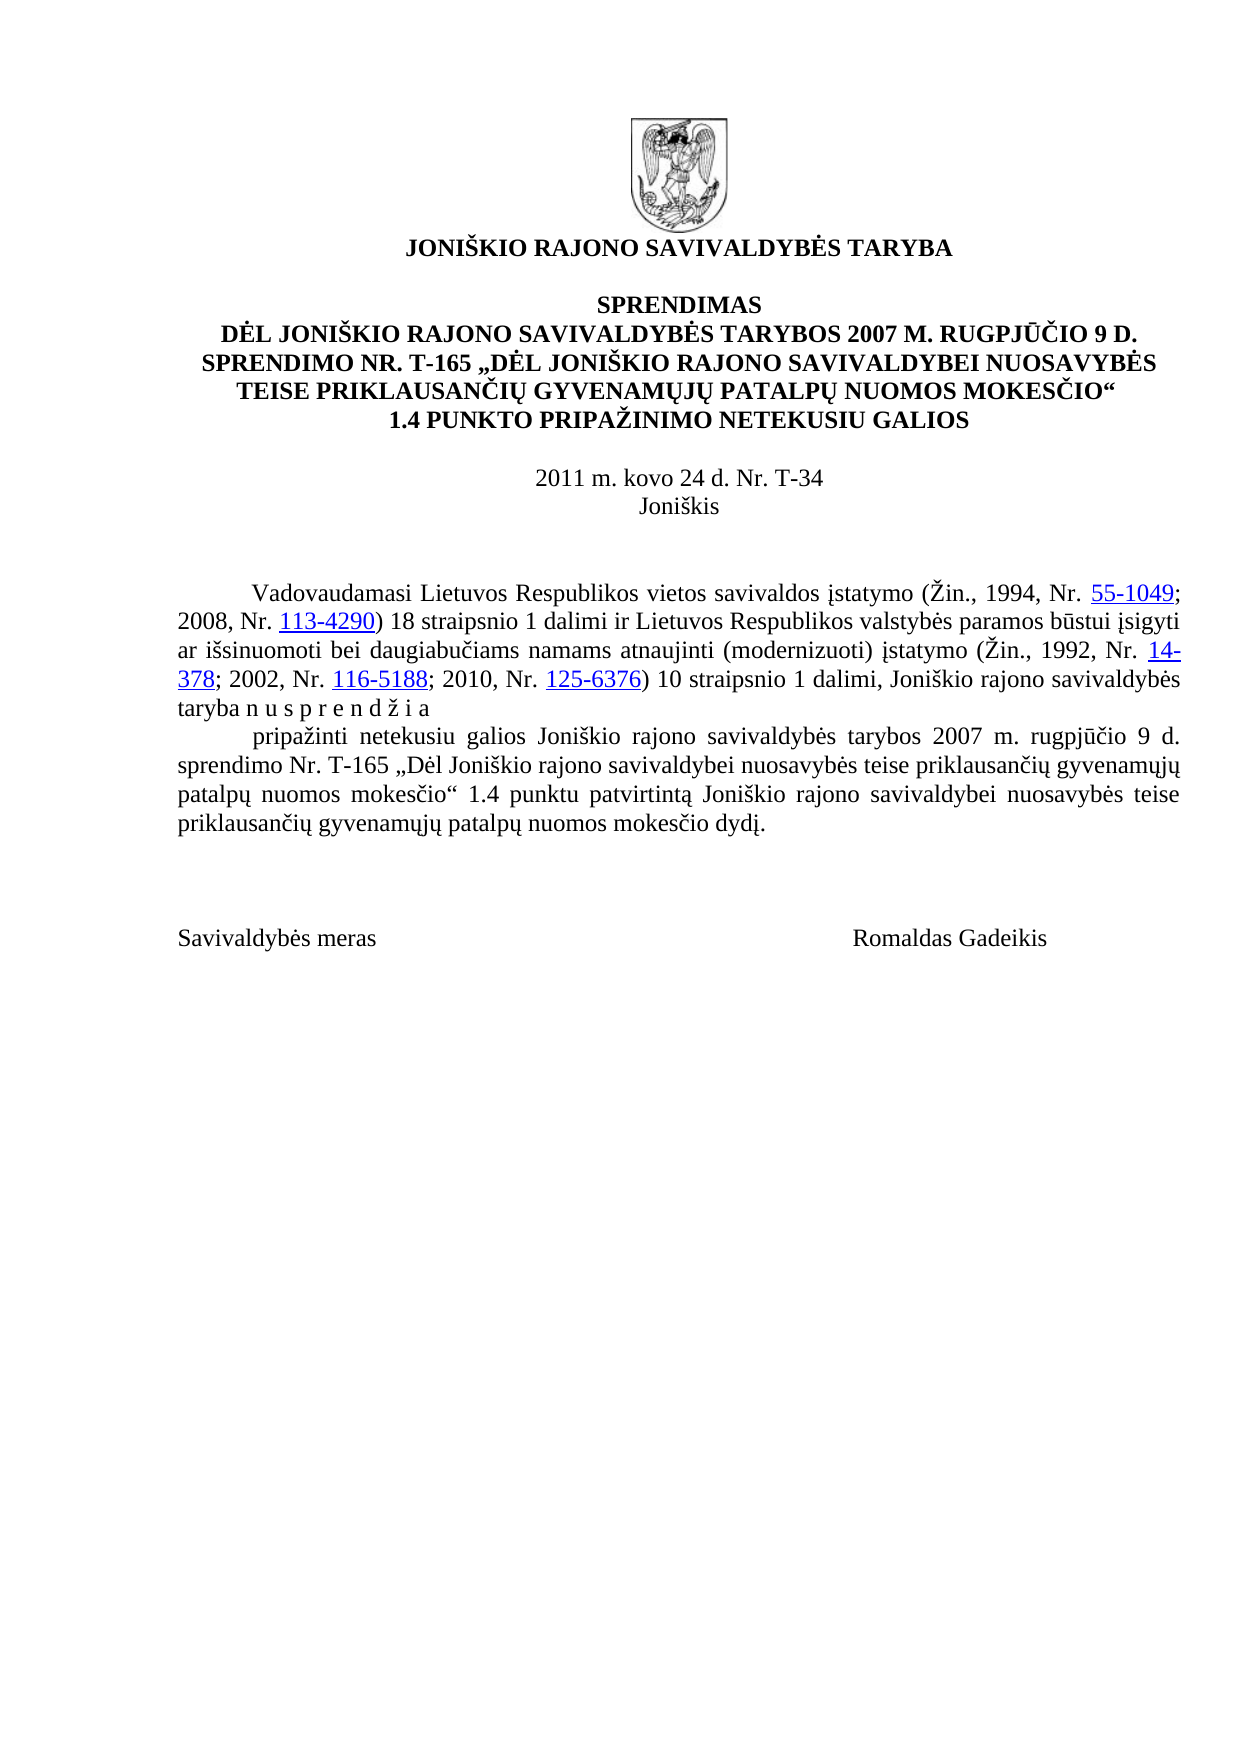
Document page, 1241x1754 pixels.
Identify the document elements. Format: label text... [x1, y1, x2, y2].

text 2011 m. kovo 24 d. Nr. T-34 [177, 463, 1181, 491]
text SPRENDIMAS [177, 290, 1181, 319]
text Savivaldybės meras Romaldas Gadeikis [177, 923, 1181, 951]
text DĖL JONIŠKIO RAJONO SAVIVALDYBĖS TARYBOS 2007 M. RUGPJŪČIO 9 D. SPRENDIMO NR. T-165 „DĖL JONIŠKIO RAJONO SAVIVALDYBEI NUOSAVYBĖS TEISE PRIKLAUSANČIŲ GYVENAMŲJŲ PATALPŲ NUOMOS MOKESČIO“ [177, 319, 1181, 405]
text Vadovaudamasi Lietuvos Respublikos vietos savivaldos įstatymo (Žin., 1994, Nr. 55-1049; 2008, Nr. 113-4290) 18 straipsnio 1 dalimi ir Lietuvos Respublikos valstybės paramos būstui įsigyti ar išsinuomoti bei daugiabučiams namams atnaujinti (modernizuoti) įstatymo (Žin., 1992, Nr. 14-378; 2002, Nr. 116-5188; 2010, Nr. 125-6376) 10 straipsnio 1 dalimi, Joniškio rajono savivaldybės taryba n u s p r e n d ž i a [177, 578, 1181, 721]
text Joniškis [177, 491, 1181, 520]
text pripažinti netekusiu galios Joniškio rajono savivaldybės tarybos 2007 m. rugpjūčio 9 d. sprendimo Nr. T-165 „Dėl Joniškio rajono savivaldybei nuosavybės teise priklausančių gyvenamųjų patalpų nuomos mokesčio“ 1.4 punktu patvirtintą Joniškio rajono savivaldybei nuosavybės teise priklausančių gyvenamųjų patalpų nuomos mokesčio dydį. [177, 721, 1181, 836]
text JONIŠKIO RAJONO SAVIVALDYBĖS TARYBA [177, 233, 1181, 261]
text 1.4 PUNKTO PRIPAŽINIMO NETEKUSIU GALIOS [177, 405, 1181, 434]
